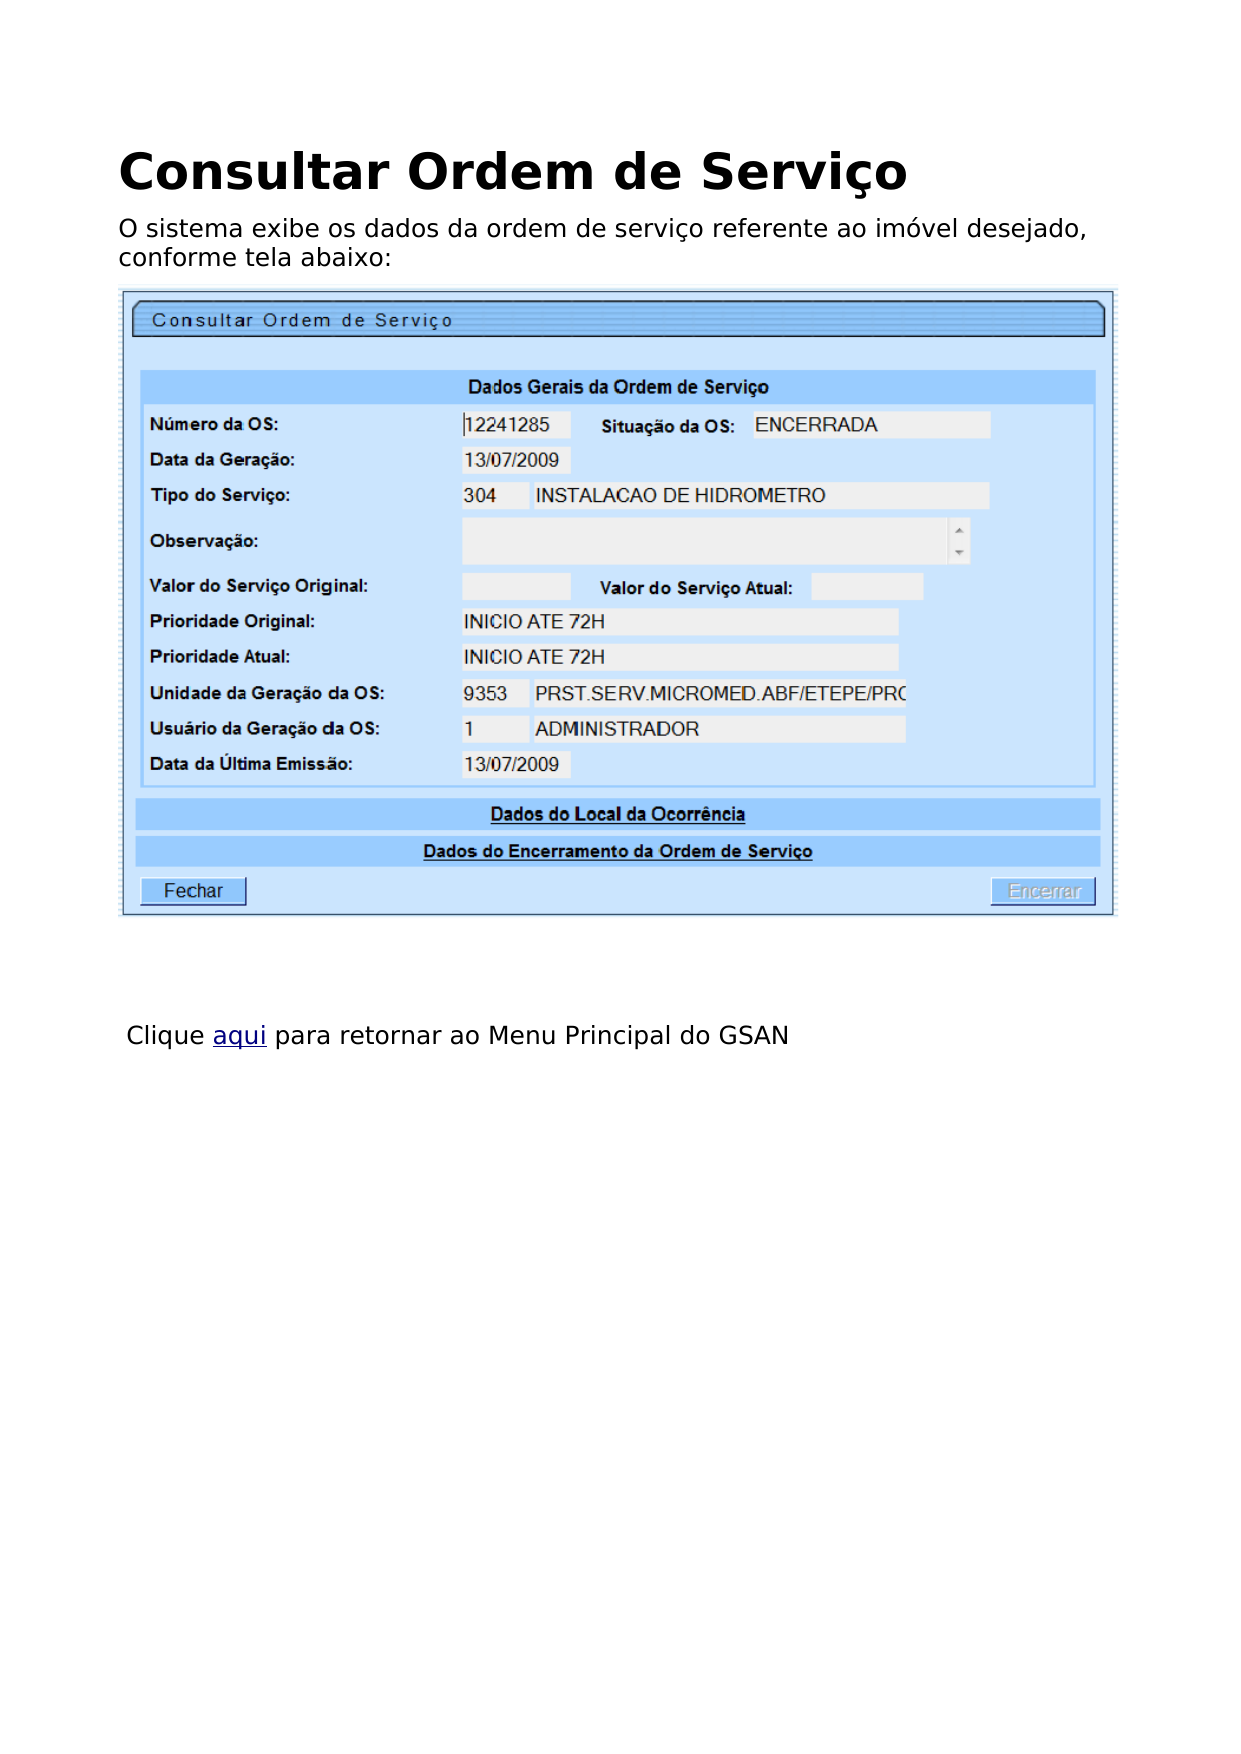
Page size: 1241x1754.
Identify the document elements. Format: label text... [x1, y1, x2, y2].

picture [118, 284, 1123, 921]
text Clique aqui para retornar ao Menu Principal do GSAN [118, 933, 1122, 1050]
subtitle Consultar Ordem de Serviço [118, 143, 1122, 201]
text O sistema exibe os dados da ordem de serviço referente ao imóvel desejado, conforme tela abaixo: [118, 214, 1122, 272]
